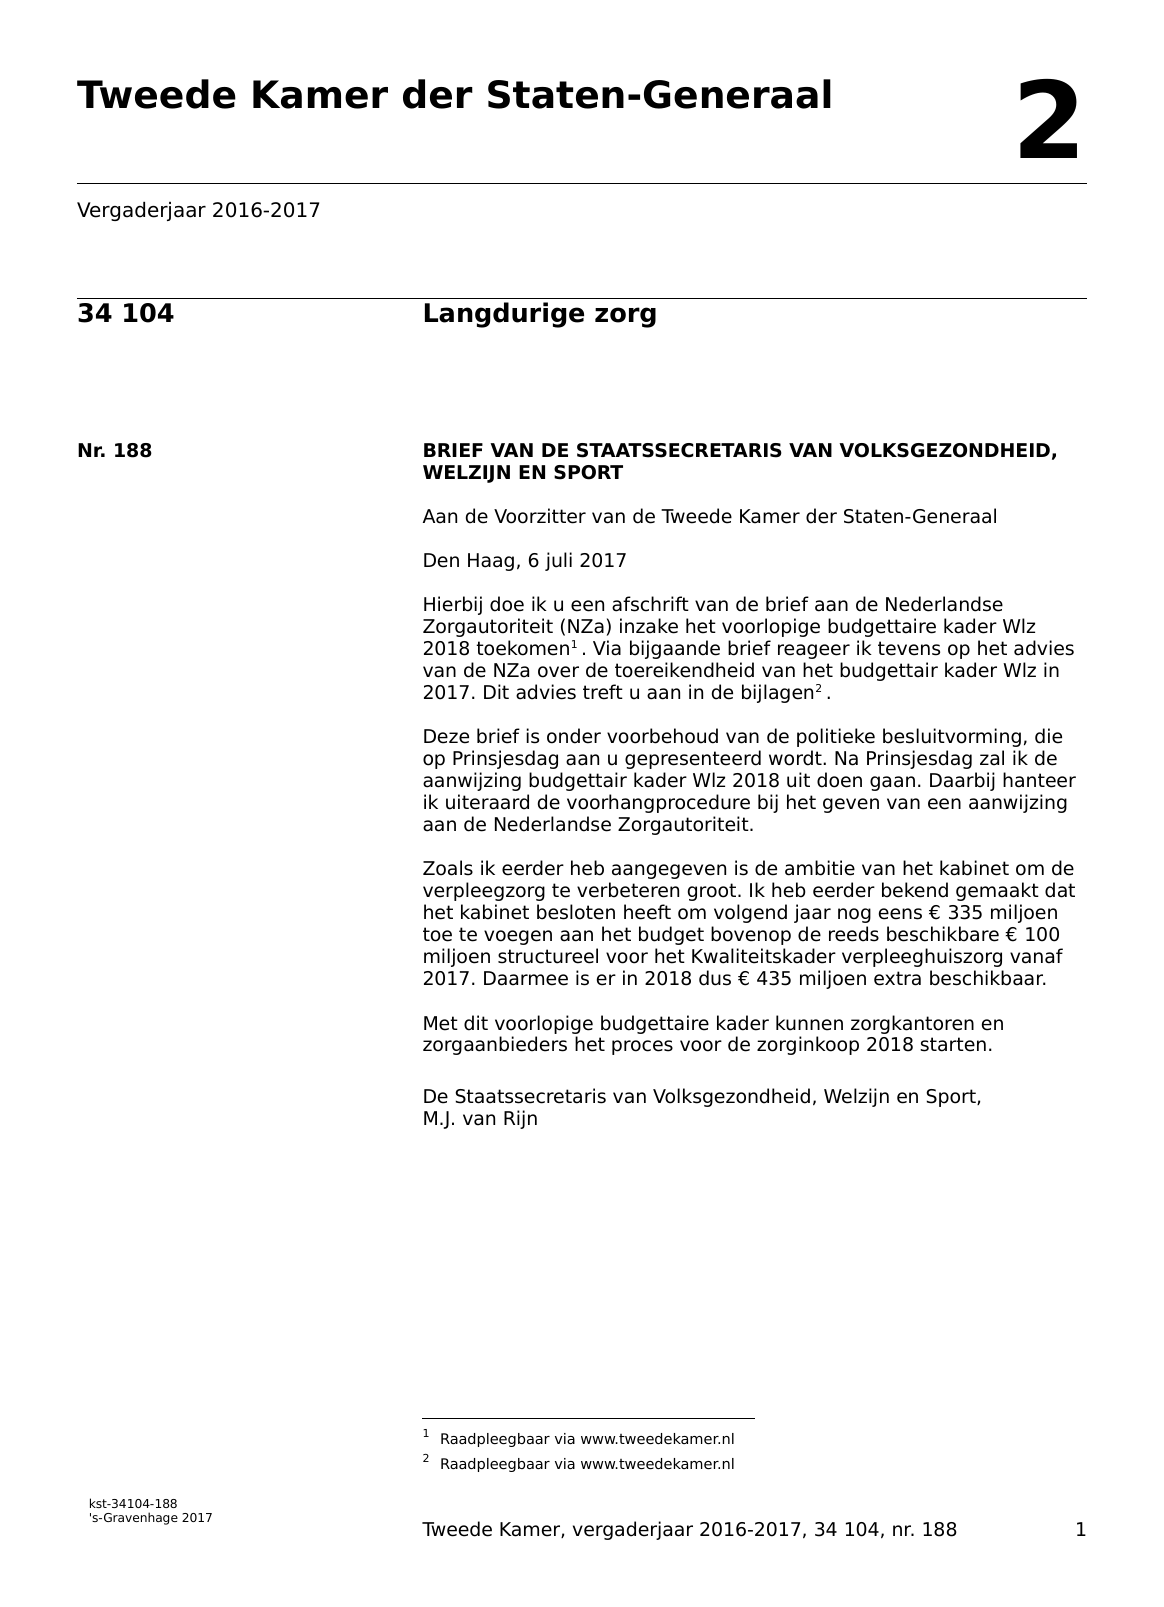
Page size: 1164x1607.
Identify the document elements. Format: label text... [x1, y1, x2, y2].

text kst-34104-188 [88, 1497, 323, 1511]
text Aan de Voorzitter van de Tweede Kamer der Staten-Generaal [422, 506, 1087, 528]
text Raadpleegbaar via www.tweedekamer.nl [422, 1427, 1087, 1449]
subtitle Nr. 188 BRIEF VAN DE STAATSSECRETARIS VAN VOLKSGEZONDHEID, WELZIJN EN SPORT [77, 440, 1087, 484]
text Zoals ik eerder heb aangegeven is de ambitie van het kabinet om de verpleegzorg te verbeteren groot. Ik heb eerder bekend gemaakt dat het kabinet besloten heeft om volgend jaar nog eens € 335 miljoen toe te voegen aan het budget bovenop de reeds beschikbare € 100 miljoen structureel voor het Kwaliteitskader verpleeghuiszorg vanaf 2017. Daarmee is er in 2018 dus € 435 miljoen extra beschikbaar. [422, 858, 1087, 990]
text Met dit voorlopige budgettaire kader kunnen zorgkantoren en zorgaanbieders het proces voor de zorginkoop 2018 starten. [422, 1012, 1087, 1056]
table_cell Vergaderjaar 2016-2017 [77, 184, 1087, 298]
text Raadpleegbaar via www.tweedekamer.nl [422, 1452, 1087, 1474]
text Hierbij doe ik u een afschrift van de brief aan de Nederlandse Zorgautoriteit (NZa) inzake het voorlopige budgettaire kader Wlz 2018 toekomen. Via bijgaande brief reageer ik tevens op het advies van de NZa over de toereikendheid van het budgettair kader Wlz in 2017. Dit advies treft u aan in de bijlagen. [422, 594, 1087, 704]
table_header 2 [886, 59, 1087, 183]
text Deze brief is onder voorbehoud van de politieke besluitvorming, die op Prinsjesdag aan u gepresenteerd wordt. Na Prinsjesdag zal ik de aanwijzing budgettair kader Wlz 2018 uit doen gaan. Daarbij hanteer ik uiteraard de voorhangprocedure bij het geven van een aanwijzing aan de Nederlandse Zorgautoriteit. [422, 726, 1087, 836]
text De Staatssecretaris van Volksgezondheid, Welzijn en Sport, M.J. van Rijn [422, 1086, 1087, 1130]
table_header Tweede Kamer der Staten-Generaal [77, 59, 886, 183]
text 's-Gravenhage 2017 [88, 1511, 323, 1525]
text Den Haag, 6 juli 2017 [422, 550, 1087, 572]
subtitle 34 104 Langdurige zorg [77, 299, 1087, 329]
